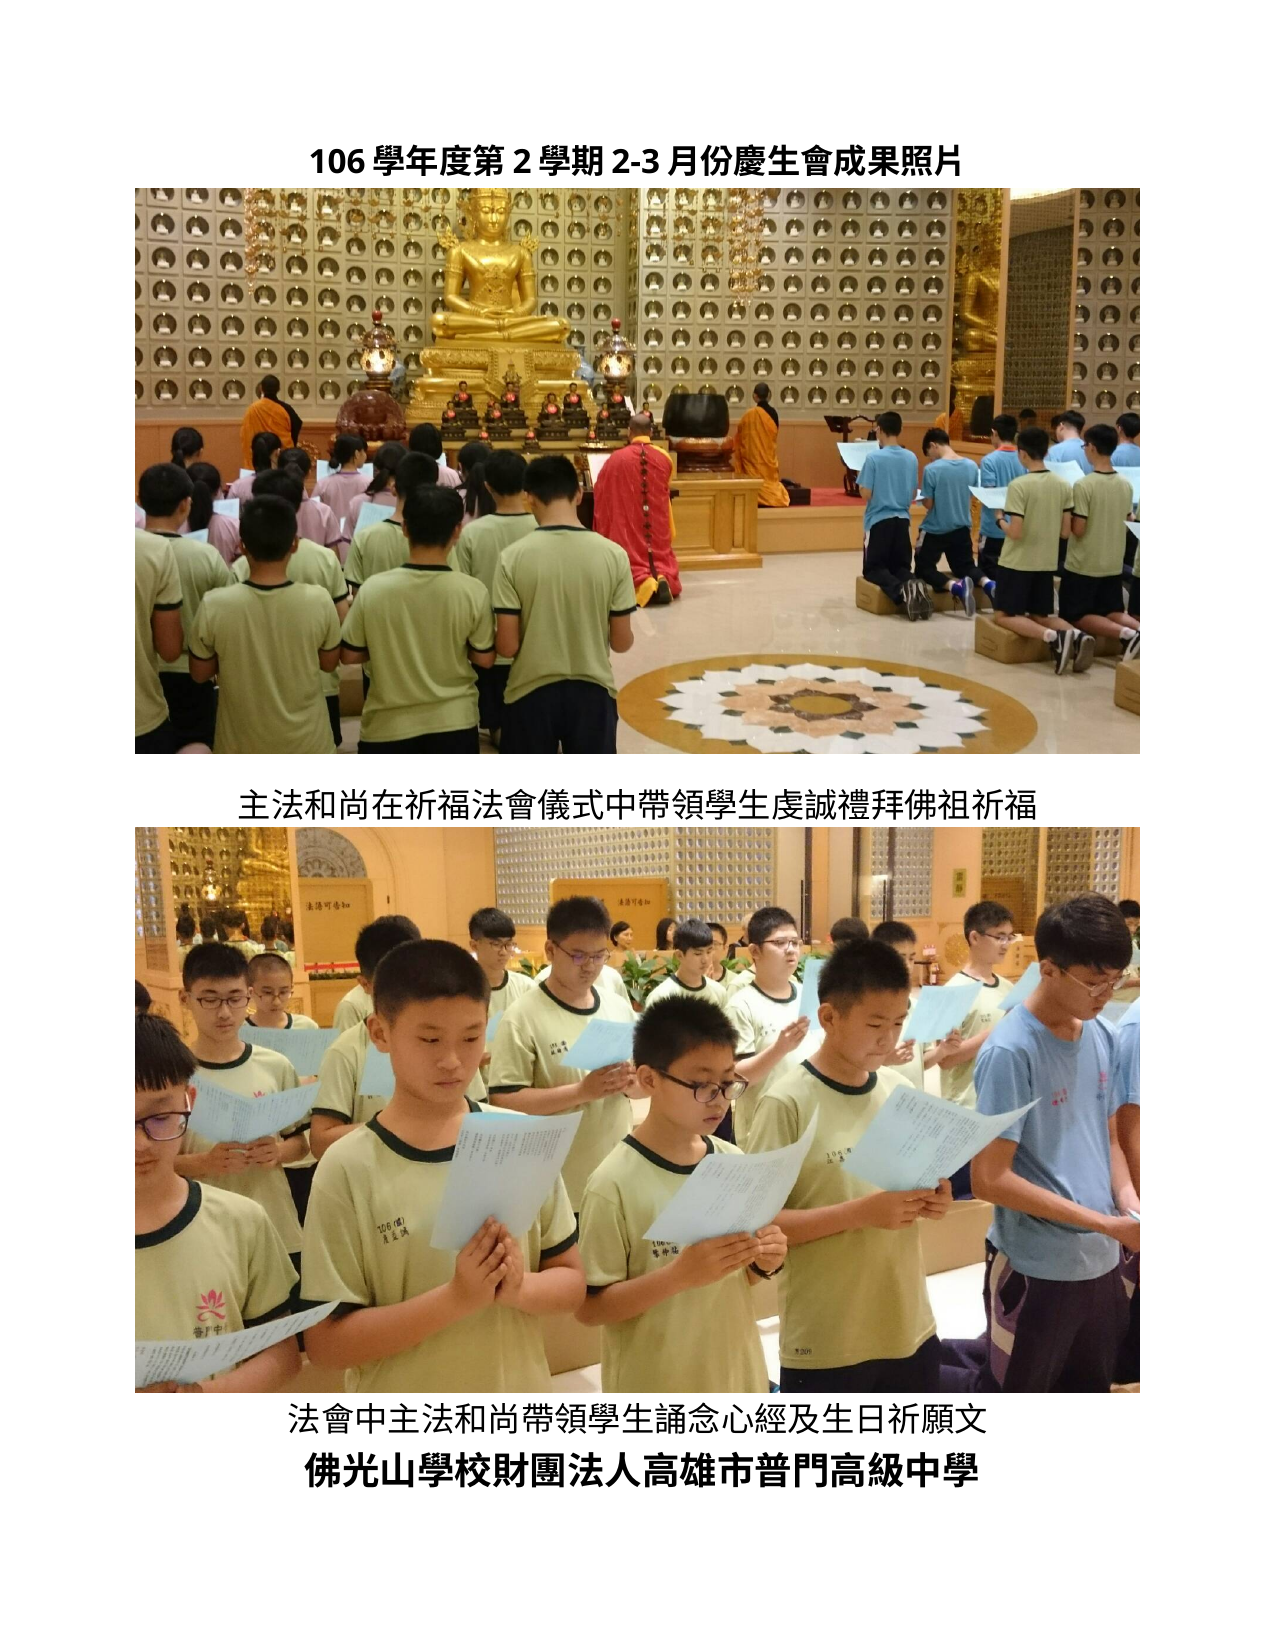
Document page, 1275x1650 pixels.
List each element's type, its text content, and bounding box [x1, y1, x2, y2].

text 佛光山學校財團法人高雄市普門高級中學 [135, 1441, 1140, 1496]
text 106學年度第2學期2-3月份慶生會成果照片 [135, 135, 1140, 188]
picture [135, 188, 1140, 754]
text 法會中主法和尚帶領學生誦念心經及生日祈願文 [135, 1393, 1140, 1441]
picture [135, 827, 1140, 1393]
text 主法和尚在祈福法會儀式中帶領學生虔誠禮拜佛祖祈福 [135, 779, 1140, 827]
